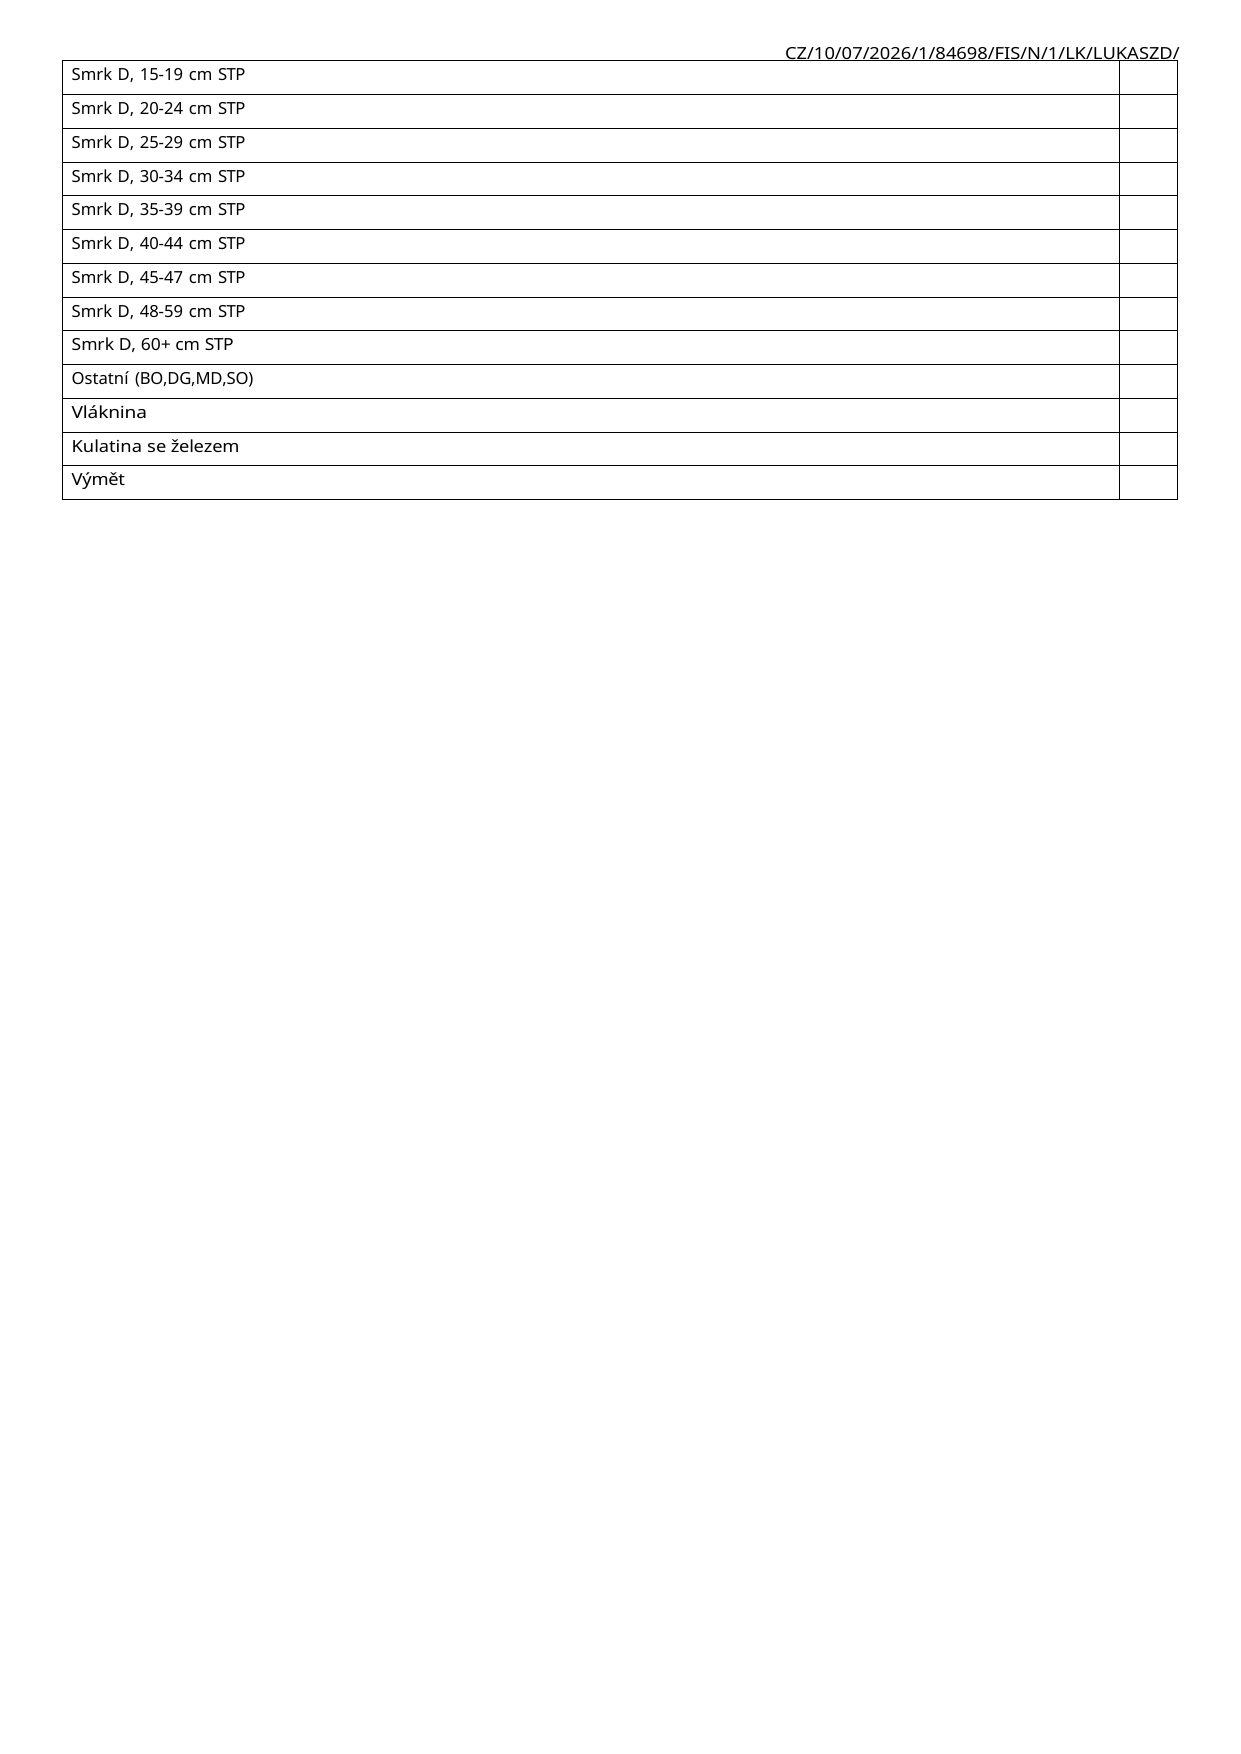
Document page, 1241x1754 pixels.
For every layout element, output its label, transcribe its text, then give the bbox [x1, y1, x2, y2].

table_cell Smrk D, 15-19 cm STP [63, 61, 1119, 94]
table_cell [1120, 466, 1177, 499]
table_cell Smrk D, 20-24 cm STP [63, 95, 1119, 128]
table_cell [1120, 365, 1177, 398]
table_cell Vláknina [63, 399, 1119, 432]
table_cell [1120, 298, 1177, 330]
table_cell [1120, 129, 1177, 162]
table_cell Smrk D, 30-34 cm STP [63, 163, 1119, 195]
table_cell Ostatní (BO,DG,MD,SO) [63, 365, 1119, 398]
table_cell [1120, 331, 1177, 364]
table_cell [1120, 399, 1177, 432]
table_cell [1120, 61, 1177, 94]
table_cell [1120, 264, 1177, 297]
table_cell Smrk D, 35-39 cm STP [63, 196, 1119, 229]
table_cell [1120, 163, 1177, 195]
table_cell Smrk D, 60+ cm STP [63, 331, 1119, 364]
table_cell Smrk D, 40-44 cm STP [63, 230, 1119, 263]
table_cell Smrk D, 45-47 cm STP [63, 264, 1119, 297]
table_cell Smrk D, 25-29 cm STP [63, 129, 1119, 162]
table_cell [1120, 196, 1177, 229]
table_cell Smrk D, 48-59 cm STP [63, 298, 1119, 330]
table_cell [1120, 230, 1177, 263]
table_cell Kulatina se železem [63, 433, 1119, 465]
table_cell Výmět [63, 466, 1119, 499]
table_cell [1120, 95, 1177, 128]
table_cell [1120, 433, 1177, 465]
